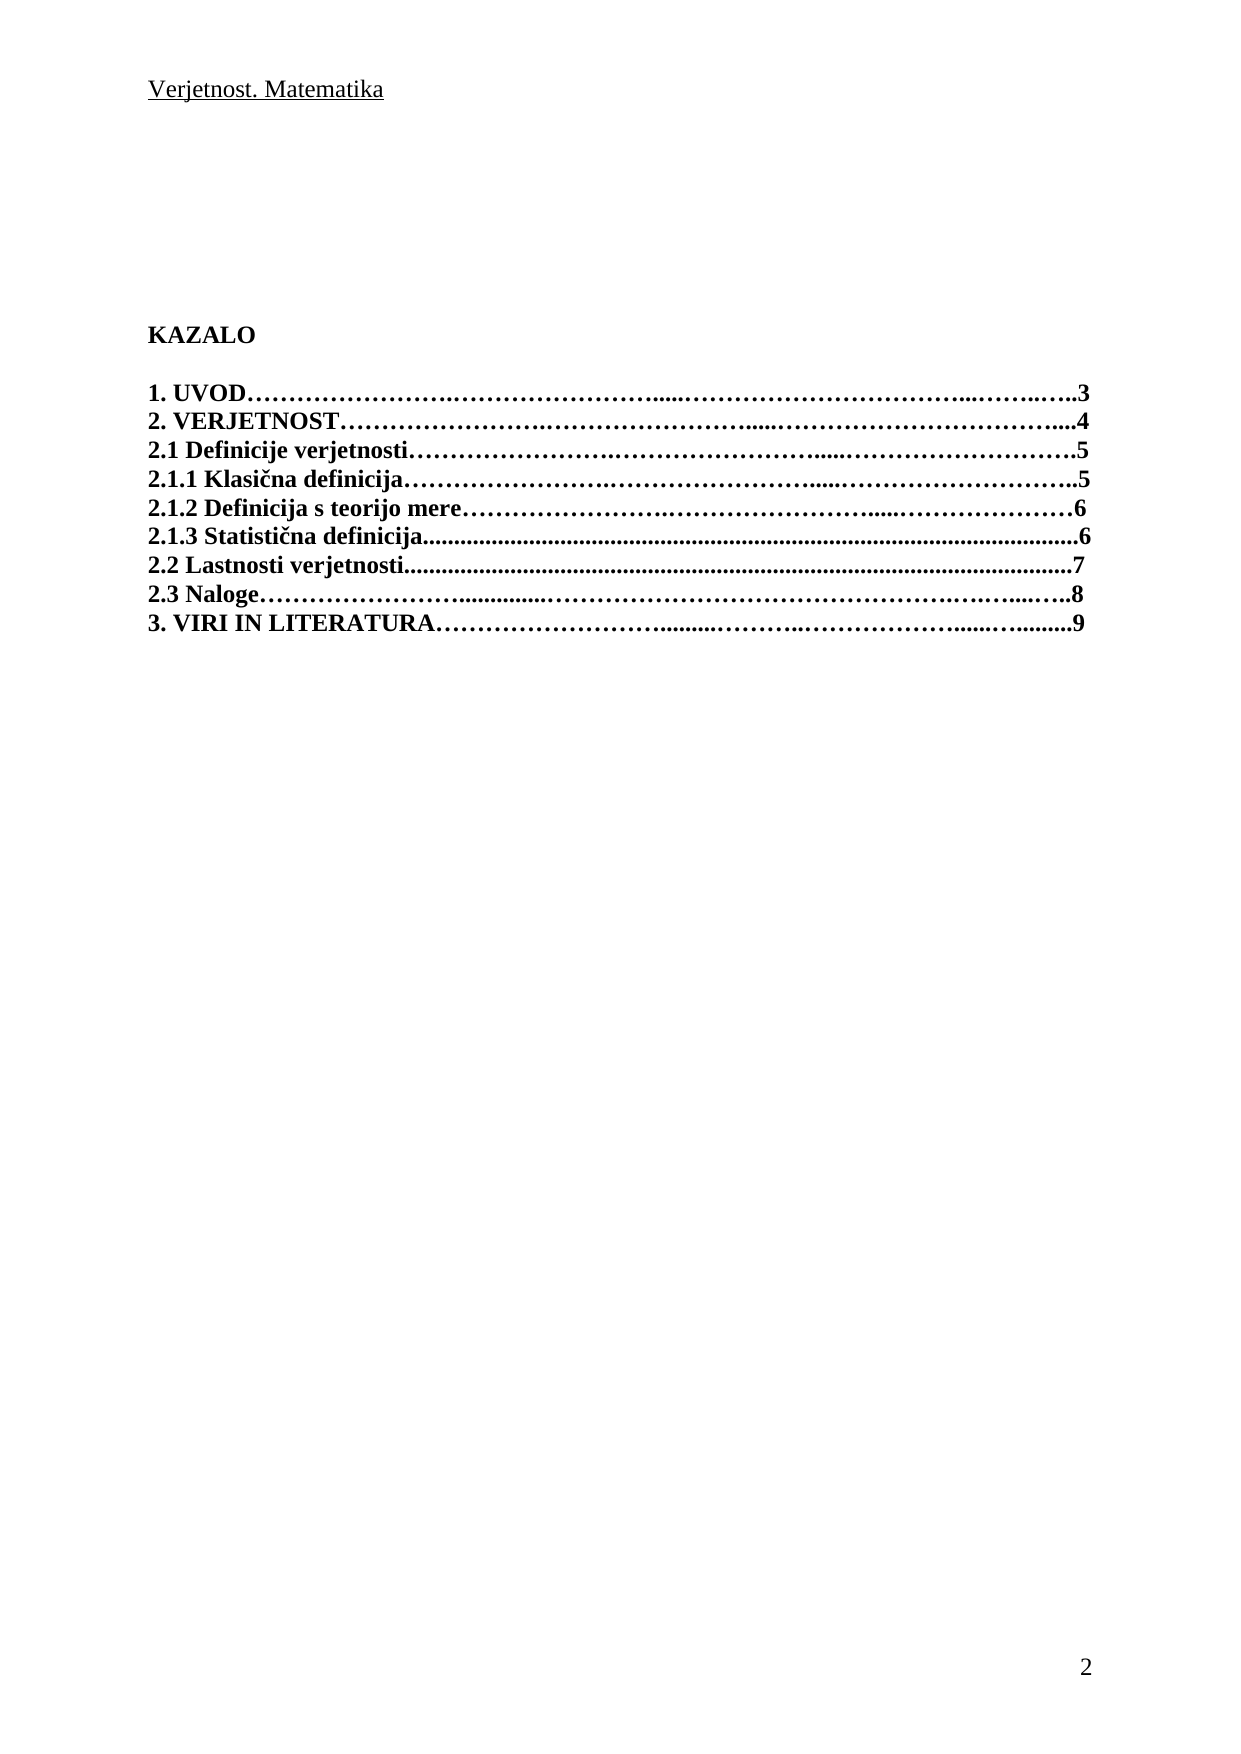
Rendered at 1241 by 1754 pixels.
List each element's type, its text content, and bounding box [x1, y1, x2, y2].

text 2.2 Lastnosti verjetnosti...........................................................................................................7 [148, 550, 1093, 579]
text 1. UVOD…………………….…………………….....……………………………...……..…..3 [148, 378, 1093, 406]
text 2.3 Naloge……………………..............………………………………………….….…....…..8 [148, 579, 1093, 608]
text KAZALO [148, 320, 1093, 349]
text 2.1.3 Statistična definicija.........................................................................................................6 [148, 521, 1093, 550]
text 2.1.1 Klasična definicija…………………….…………………….....………………………..5 [148, 464, 1093, 493]
text 2. VERJETNOST…………………….…………………….....……………………………....4 [148, 406, 1093, 435]
text 2.1 Definicije verjetnosti…………………….…………………….....……………………….5 [148, 435, 1093, 464]
text 3. VIRI IN LITERATURA……………………….........………..………………......….........9 [148, 608, 1093, 636]
text 2.1.2 Definicija s teorijo mere…………………….…………………….....…………………6 [148, 493, 1093, 521]
